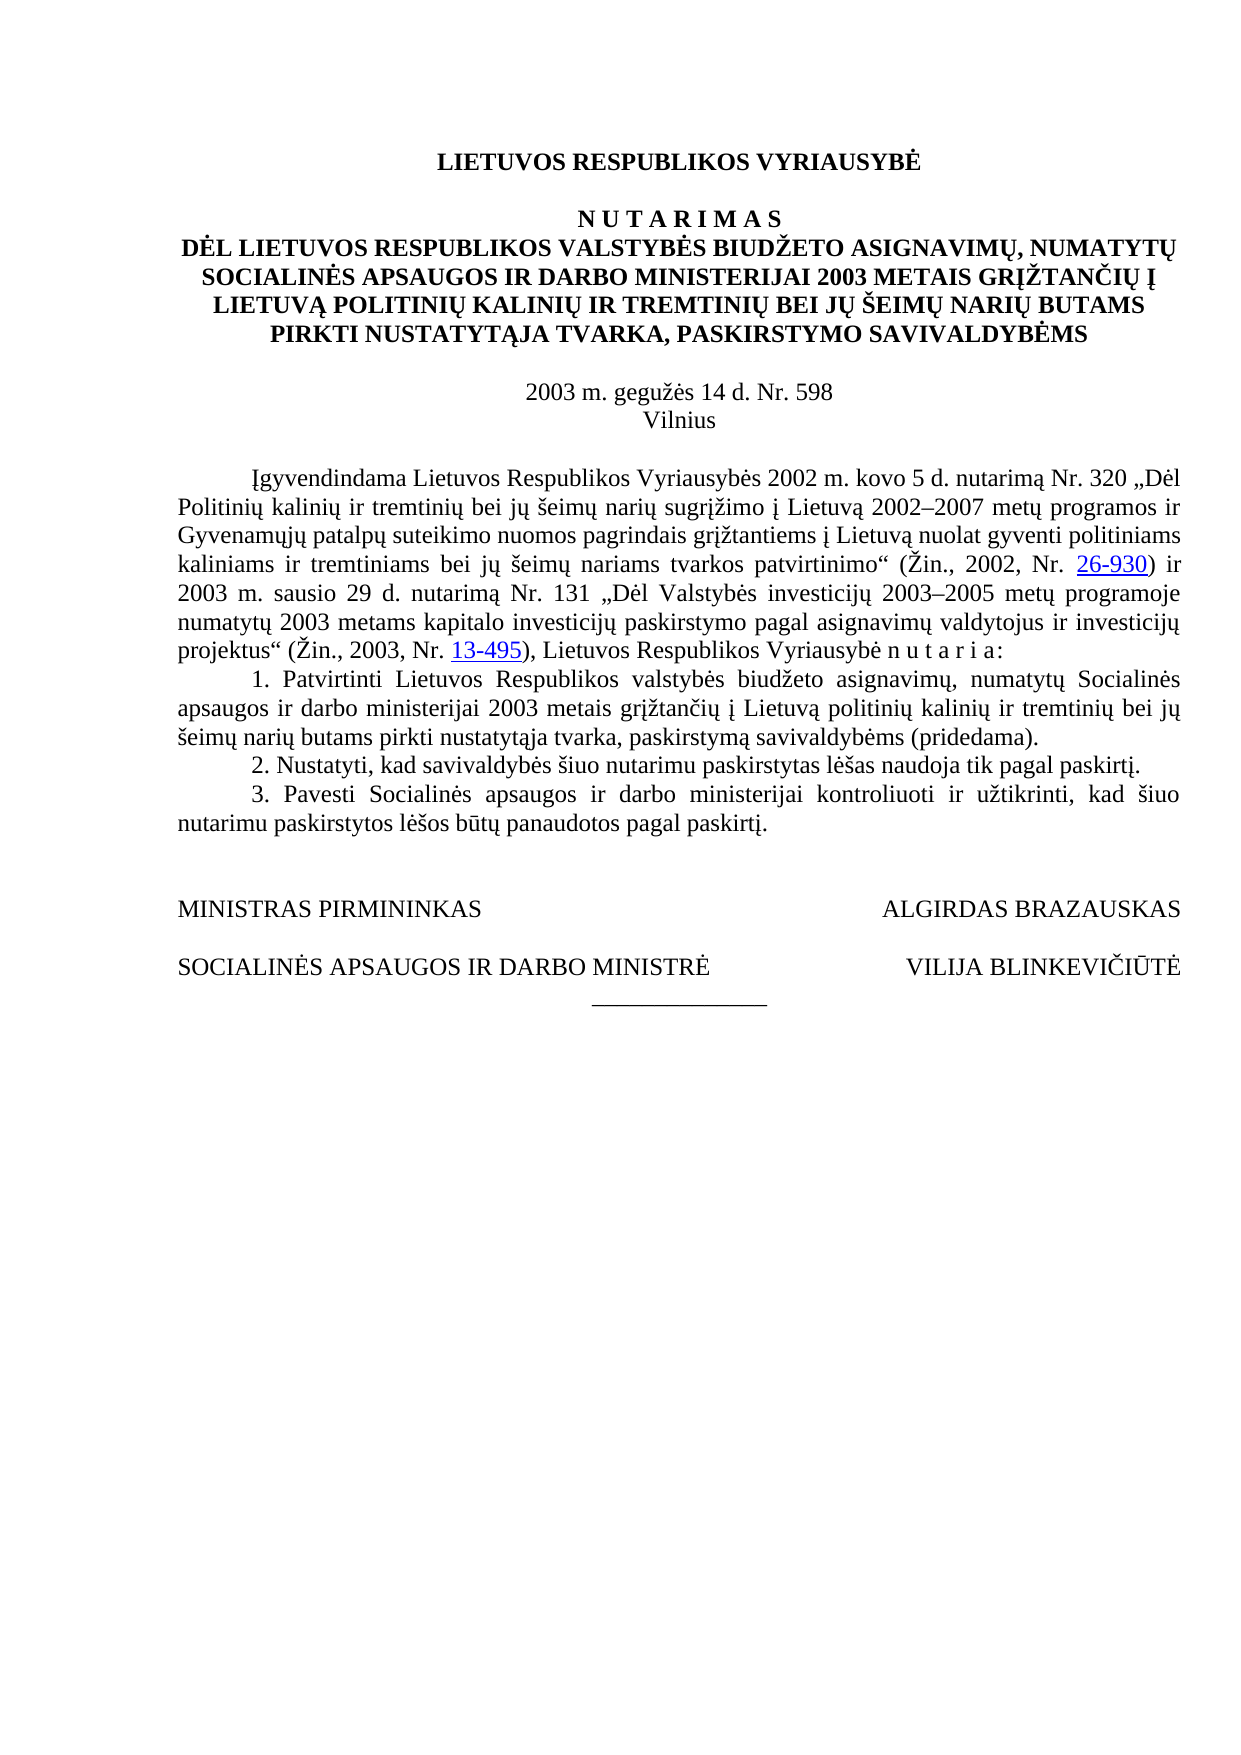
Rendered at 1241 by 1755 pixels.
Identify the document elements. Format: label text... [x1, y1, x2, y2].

text 3. Pavesti Socialinės apsaugos ir darbo ministerijai kontroliuoti ir užtikrinti, kad šiuo nutarimu paskirstytos lėšos būtų panaudotos pagal paskirtį. [177, 779, 1181, 837]
text ______________ [177, 981, 1181, 1009]
text Vilnius [177, 406, 1181, 434]
text Įgyvendindama Lietuvos Respublikos Vyriausybės 2002 m. kovo 5 d. nutarimą Nr. 320 „Dėl Politinių kalinių ir tremtinių bei jų šeimų narių sugrįžimo į Lietuvą 2002–2007 metų programos ir Gyvenamųjų patalpų suteikimo nuomos pagrindais grįžtantiems į Lietuvą nuolat gyventi politiniams kaliniams ir tremtiniams bei jų šeimų nariams tvarkos patvirtinimo“ (Žin., 2002, Nr. 26-930) ir 2003 m. sausio 29 d. nutarimą Nr. 131 „Dėl Valstybės investicijų 2003–2005 metų programoje numatytų 2003 metams kapitalo investicijų paskirstymo pagal asignavimų valdytojus ir investicijų projektus“ (Žin., 2003, Nr. 13-495), Lietuvos Respublikos Vyriausybė nutaria: [177, 463, 1181, 664]
text 2003 m. gegužės 14 d. Nr. 598 [177, 377, 1181, 406]
text DĖL LIETUVOS RESPUBLIKOS VALSTYBĖS BIUDŽETO ASIGNAVIMŲ, NUMATYTŲ SOCIALINĖS APSAUGOS IR DARBO MINISTERIJAI 2003 METAIS GRĮŽTANČIŲ Į LIETUVĄ POLITINIŲ KALINIŲ IR TREMTINIŲ BEI JŲ ŠEIMŲ NARIŲ BUTAMS PIRKTI NUSTATYTĄJA TVARKA, PASKIRSTYMO SAVIVALDYBĖMS [177, 233, 1181, 348]
text Socialinės apsaugos ir darbo ministrė Vilija Blinkevičiūtė [177, 952, 1181, 981]
text 1. Patvirtinti Lietuvos Respublikos valstybės biudžeto asignavimų, numatytų Socialinės apsaugos ir darbo ministerijai 2003 metais grįžtančių į Lietuvą politinių kalinių ir tremtinių bei jų šeimų narių butams pirkti nustatytąja tvarka, paskirstymą savivaldybėms (pridedama). [177, 664, 1181, 751]
text Ministras Pirmininkas Algirdas Brazauskas [177, 894, 1181, 923]
text 2. Nustatyti, kad savivaldybės šiuo nutarimu paskirstytas lėšas naudoja tik pagal paskirtį. [177, 751, 1181, 779]
text LIETUVOS RESPUBLIKOS VYRIAUSYBĖ [177, 147, 1181, 176]
text N U T A R I M A S [177, 204, 1181, 233]
